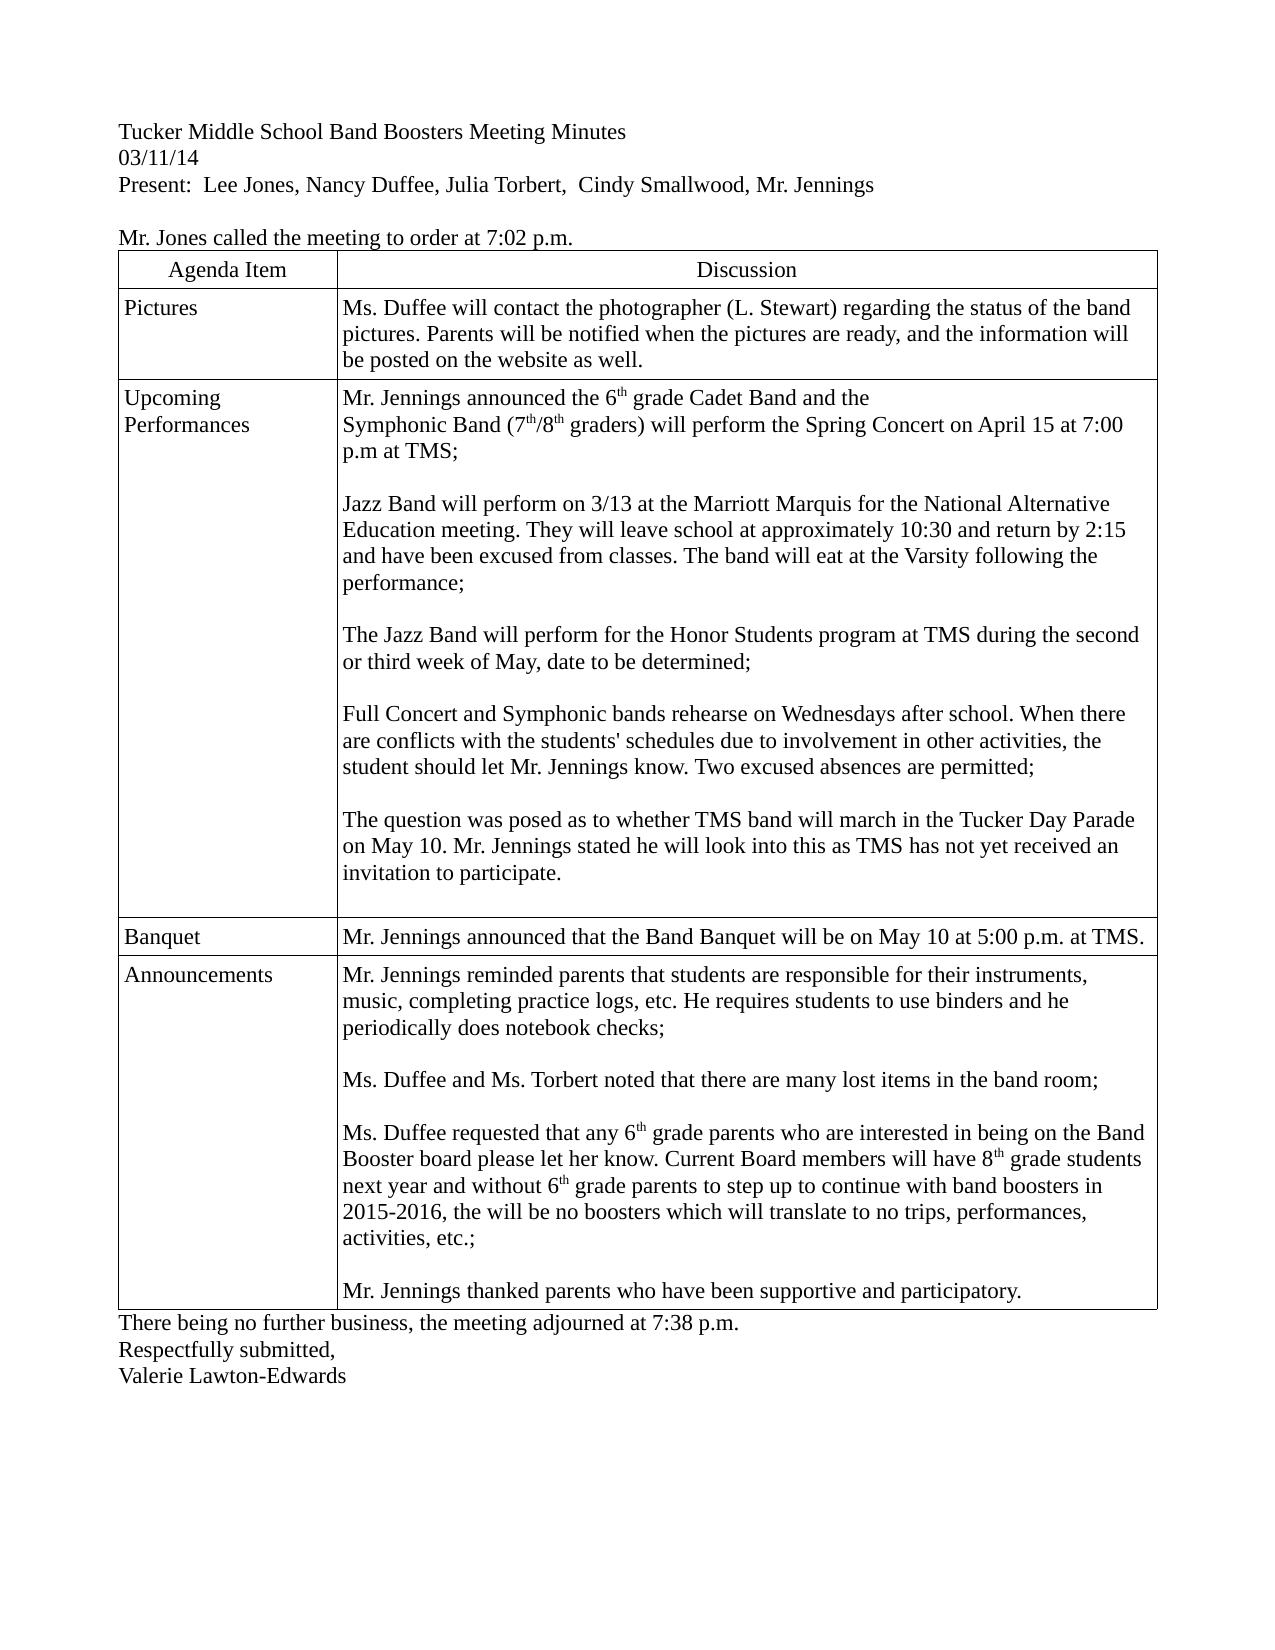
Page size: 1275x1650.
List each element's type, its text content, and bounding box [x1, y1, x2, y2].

text There being no further business, the meeting adjourned at 7:38 p.m. [118, 1310, 1157, 1336]
text Valerie Lawton-Edwards [118, 1362, 1157, 1388]
table_cell Ms. Duffee will contact the photographer (L. Stewart) regarding the status of the band pictures. Parents will be notified when the pictures are ready, and the information will be posted on the website as well. [338, 289, 1157, 378]
table_cell Upcoming Performances [119, 380, 337, 917]
table_header Agenda Item [119, 251, 337, 288]
table_cell Mr. Jennings reminded parents that students are responsible for their instruments, music, completing practice logs, etc. He requires students to use binders and he periodically does notebook checks; Ms. Duffee and Ms. Torbert noted that there are many lost items in the band room; Ms. Duffee requested that any 6th grade parents who are interested in being on the Band Booster board please let her know. Current Board members will have 8th grade students next year and without 6th grade parents to step up to continue with band boosters in 2015-2016, the will be no boosters which will translate to no trips, performances, activities, etc.; Mr. Jennings thanked parents who have been supportive and participatory. [338, 956, 1157, 1309]
table_cell Mr. Jennings announced the 6th grade Cadet Band and the Symphonic Band (7th/8th graders) will perform the Spring Concert on April 15 at 7:00 p.m at TMS; Jazz Band will perform on 3/13 at the Marriott Marquis for the National Alternative Education meeting. They will leave school at approximately 10:30 and return by 2:15 and have been excused from classes. The band will eat at the Varsity following the performance; The Jazz Band will perform for the Honor Students program at TMS during the second or third week of May, date to be determined; Full Concert and Symphonic bands rehearse on Wednesdays after school. When there are conflicts with the students' schedules due to involvement in other activities, the student should let Mr. Jennings know. Two excused absences are permitted; The question was posed as to whether TMS band will march in the Tucker Day Parade on May 10. Mr. Jennings stated he will look into this as TMS has not yet received an invitation to participate. [338, 380, 1157, 917]
table_cell Banquet [119, 918, 337, 955]
text Respectfully submitted, [118, 1336, 1157, 1362]
table_header Discussion [338, 251, 1157, 288]
text Mr. Jones called the meeting to order at 7:02 p.m. [118, 223, 1157, 250]
text Present: Lee Jones, Nancy Duffee, Julia Torbert, Cindy Smallwood, Mr. Jennings [118, 171, 1157, 197]
table_cell Pictures [119, 289, 337, 378]
table_cell Announcements [119, 956, 337, 1309]
table_cell Mr. Jennings announced that the Band Banquet will be on May 10 at 5:00 p.m. at TMS. [338, 918, 1157, 955]
text 03/11/14 [118, 144, 1157, 171]
text Tucker Middle School Band Boosters Meeting Minutes [118, 118, 1157, 144]
